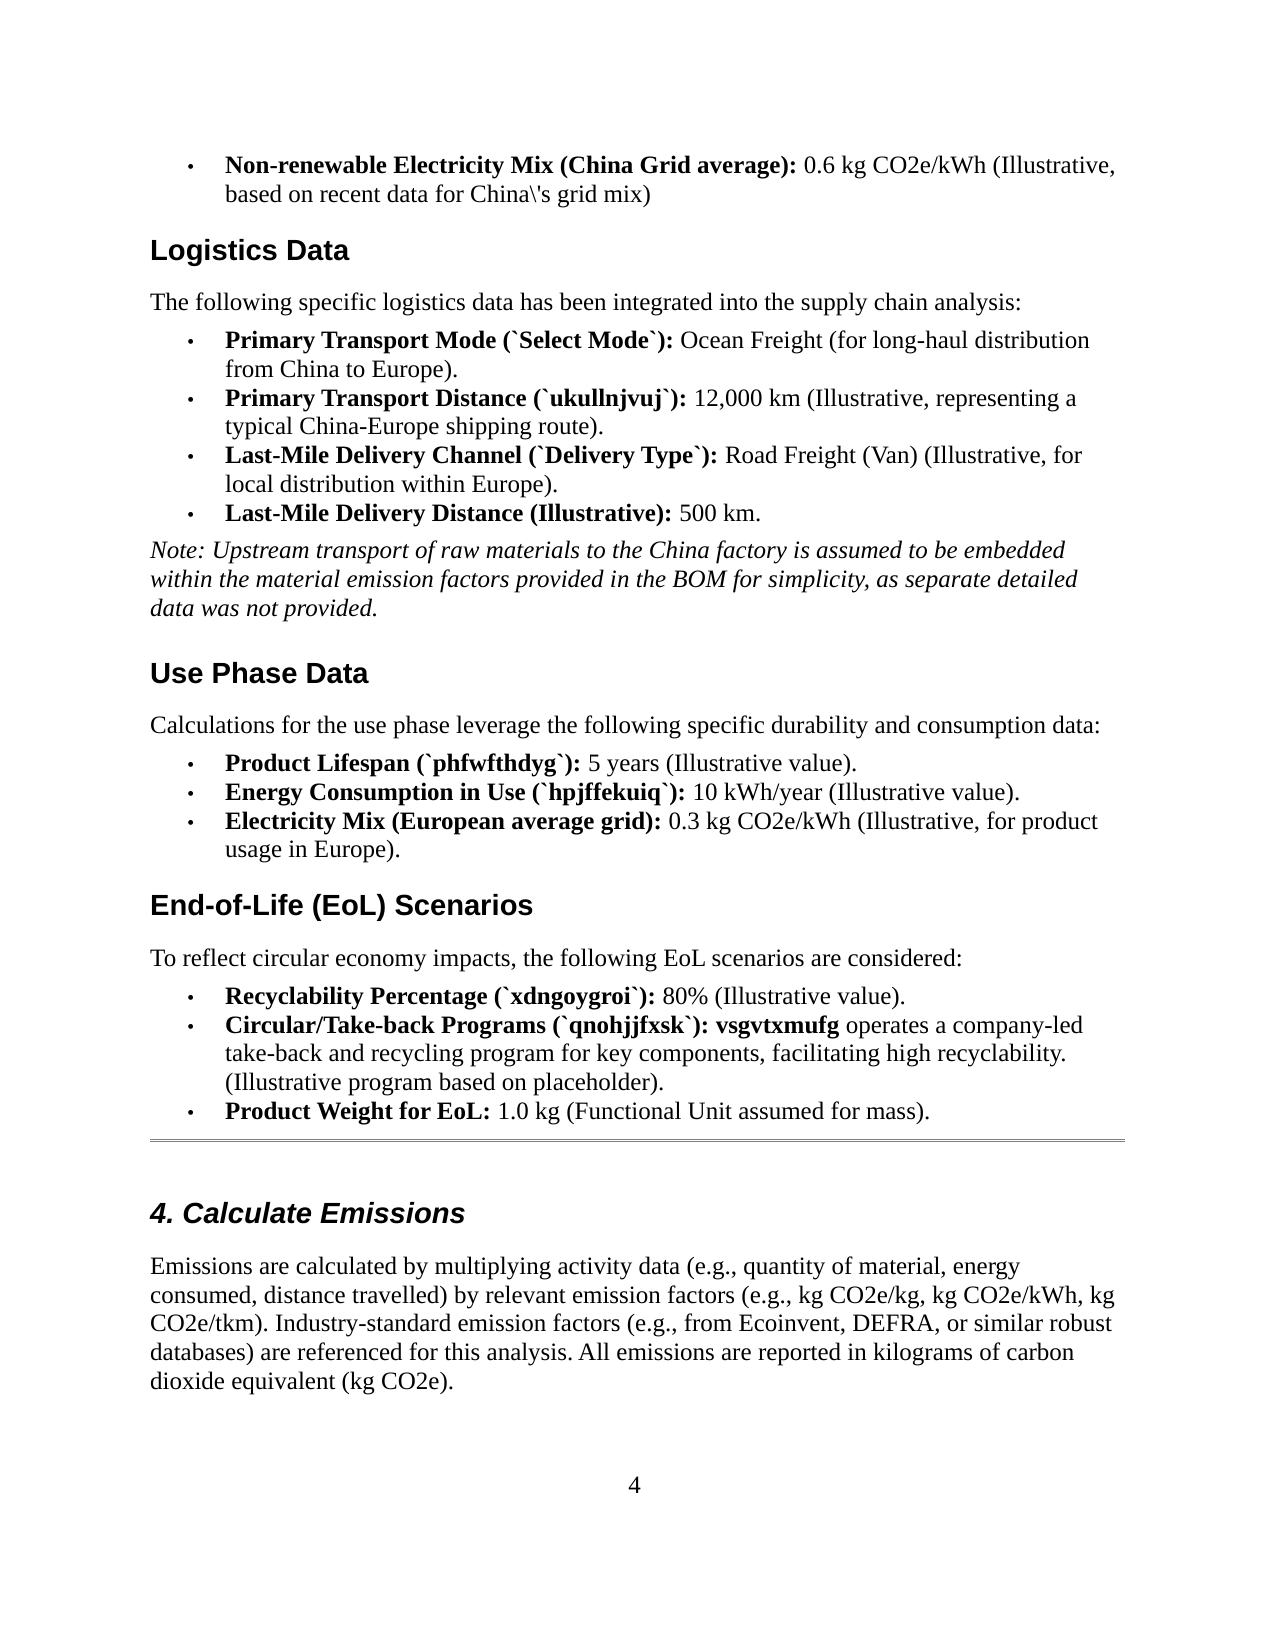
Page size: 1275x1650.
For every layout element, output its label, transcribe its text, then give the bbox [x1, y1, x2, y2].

list Product Lifespan (`phfwfthdyg`): 5 years (Illustrative value). [187, 748, 1125, 777]
list Last-Mile Delivery Distance (Illustrative): 500 km. [187, 498, 1125, 526]
list Circular/Take-back Programs (`qnohjjfxsk`): vsgvtxmufg operates a company-led take-back and recycling program for key components, facilitating high recyclability. (Illustrative program based on placeholder). [187, 1010, 1125, 1096]
subtitle 4. Calculate Emissions [150, 1196, 1125, 1229]
subtitle Logistics Data [150, 232, 1125, 266]
list Electricity Mix (European average grid): 0.3 kg CO2e/kWh (Illustrative, for product usage in Europe). [187, 806, 1125, 863]
text Calculations for the use phase leverage the following specific durability and consumption data: [150, 711, 1125, 739]
subtitle End-of-Life (EoL) Scenarios [150, 888, 1125, 922]
list Energy Consumption in Use (`hpjffekuiq`): 10 kWh/year (Illustrative value). [187, 777, 1125, 806]
list Non-renewable Electricity Mix (China Grid average): 0.6 kg CO2e/kWh (Illustrative, based on recent data for China\'s grid mix) [187, 150, 1125, 207]
list Primary Transport Distance (`ukullnjvuj`): 12,000 km (Illustrative, representing a typical China-Europe shipping route). [187, 383, 1125, 440]
subtitle Use Phase Data [150, 656, 1125, 689]
text To reflect circular economy impacts, the following EoL scenarios are considered: [150, 943, 1125, 972]
list Primary Transport Mode (`Select Mode`): Ocean Freight (for long-haul distribution from China to Europe). [187, 325, 1125, 383]
text Emissions are calculated by multiplying activity data (e.g., quantity of material, energy consumed, distance travelled) by relevant emission factors (e.g., kg CO2e/kg, kg CO2e/kWh, kg CO2e/tkm). Industry-standard emission factors (e.g., from Ecoinvent, DEFRA, or similar robust databases) are referenced for this analysis. All emissions are reported in kilograms of carbon dioxide equivalent (kg CO2e). [150, 1251, 1125, 1395]
text The following specific logistics data has been integrated into the supply chain analysis: [150, 287, 1125, 316]
list Recyclability Percentage (`xdngoygroi`): 80% (Illustrative value). [187, 981, 1125, 1010]
list Last-Mile Delivery Channel (`Delivery Type`): Road Freight (Van) (Illustrative, for local distribution within Europe). [187, 440, 1125, 498]
list Product Weight for EoL: 1.0 kg (Functional Unit assumed for mass). [187, 1096, 1125, 1125]
text Note: Upstream transport of raw materials to the China factory is assumed to be embedded within the material emission factors provided in the BOM for simplicity, as separate detailed data was not provided. [150, 535, 1125, 622]
